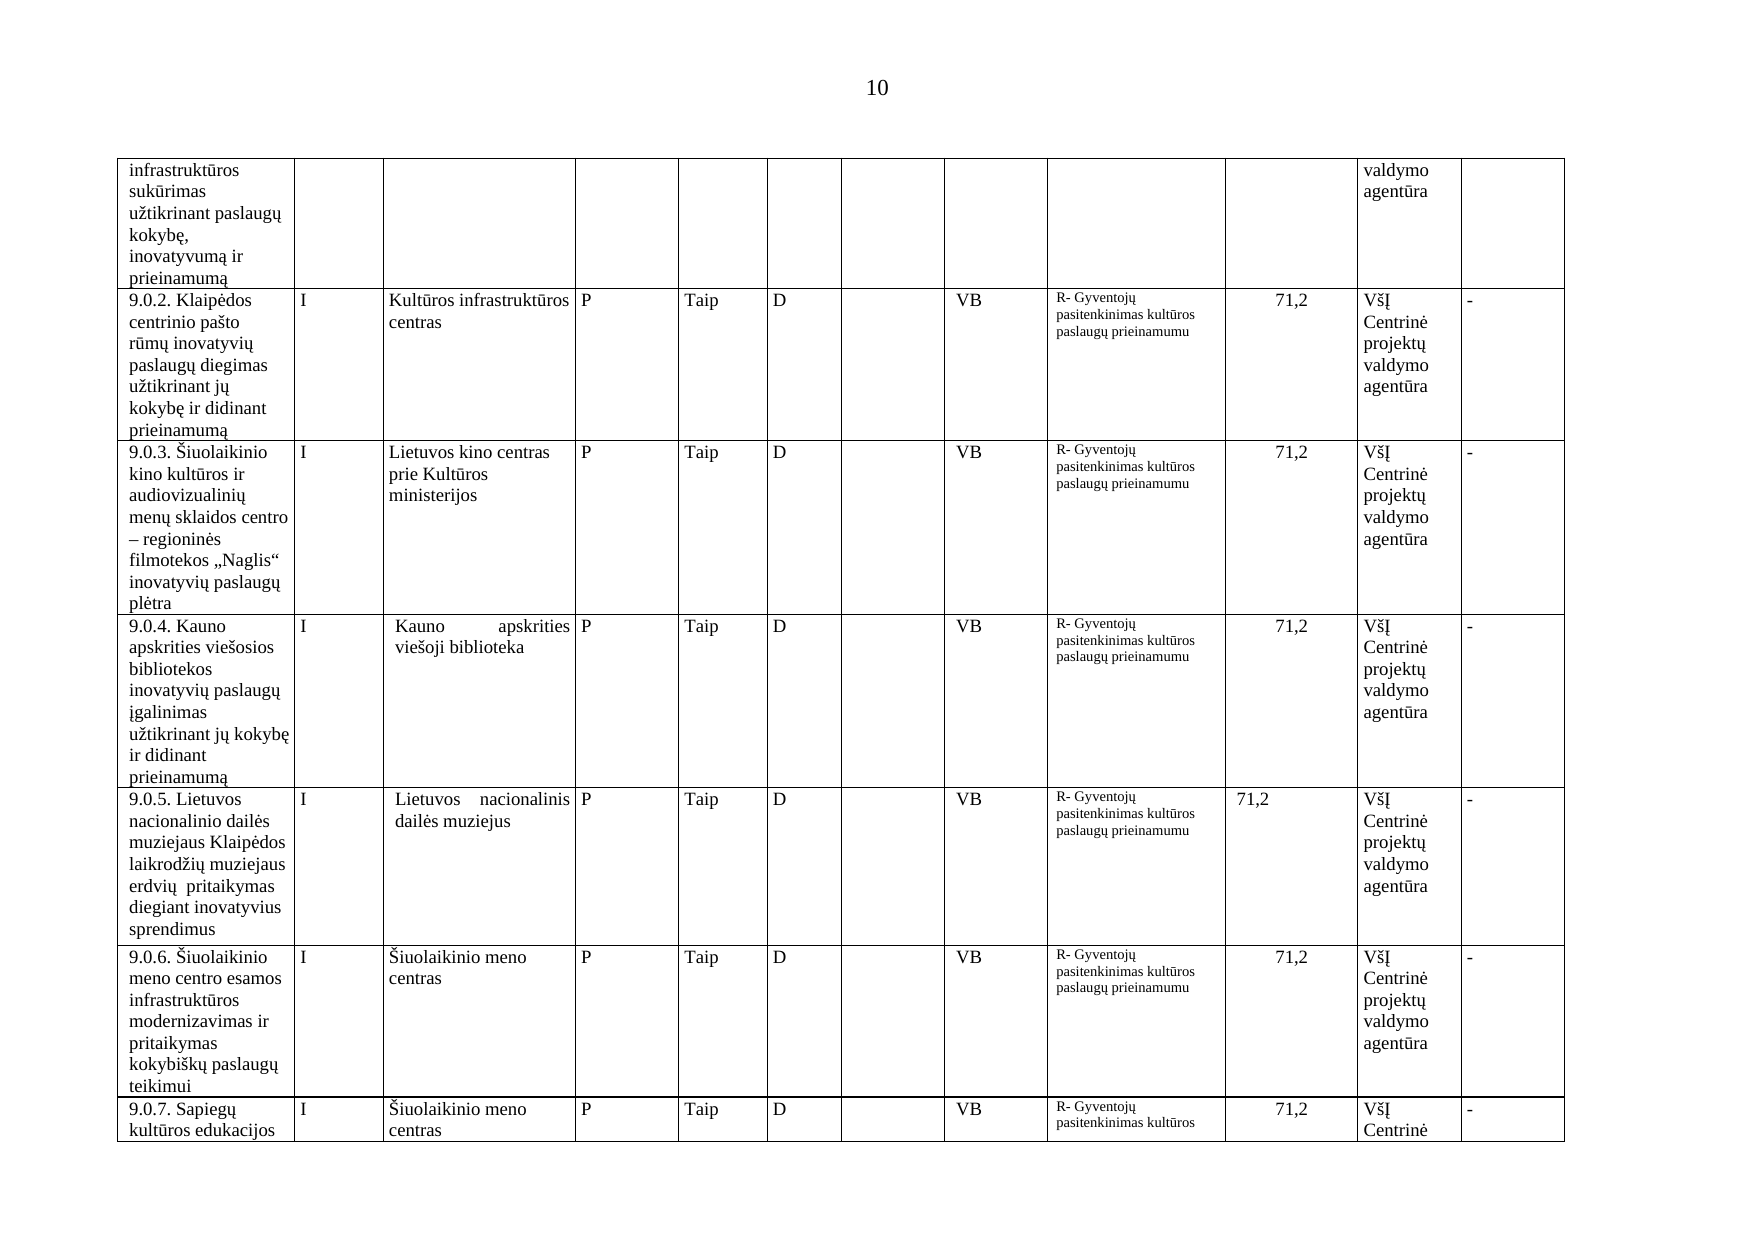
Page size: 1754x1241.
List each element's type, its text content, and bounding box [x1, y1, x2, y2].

table_cell - [1462, 159, 1564, 288]
table_cell P [576, 289, 678, 440]
table_cell 71,2 [1226, 441, 1357, 614]
table_cell - [1462, 1098, 1564, 1141]
table_cell 9.0.7. Sapiegų kultūros edukacijos [118, 1098, 294, 1141]
table_cell I [295, 1098, 383, 1141]
table_cell R- Gyventojų pasitenkinimas kultūros paslaugų prieinamumu [1048, 441, 1225, 614]
table_cell VšĮ Centrinė projektų valdymo agentūra [1358, 615, 1461, 787]
table_cell I [295, 615, 383, 787]
table_cell [768, 159, 841, 288]
table_cell R- Gyventojų pasitenkinimas kultūros paslaugų prieinamumu [1048, 289, 1225, 440]
table_cell Lietuvos kino centras prie Kultūros ministerijos [384, 441, 575, 614]
table_cell [842, 441, 944, 614]
table_cell Šiuolaikinio meno centras [384, 946, 575, 1096]
table_cell [842, 159, 944, 288]
table_cell Kultūros infrastruktūros centras [384, 289, 575, 440]
table_cell [679, 159, 767, 288]
table_cell Taip [679, 615, 767, 787]
table_cell VB [945, 1098, 1047, 1141]
table_cell 9.0.6. Šiuolaikinio meno centro esamos infrastruktūros modernizavimas ir pritaikymas kokybiškų paslaugų teikimui [118, 946, 294, 1096]
table_cell Taip [679, 788, 767, 944]
table_cell P [576, 441, 678, 614]
table_cell D [768, 946, 841, 1096]
table_cell - [1462, 289, 1564, 440]
table_cell [842, 615, 944, 787]
table_cell I [295, 946, 383, 1096]
table_cell VB [945, 946, 1047, 1096]
table_cell - [1462, 788, 1564, 944]
table_cell Taip [679, 289, 767, 440]
table_cell 71,2 [1226, 946, 1357, 1096]
table_cell 9.0.2. Klaipėdos centrinio pašto rūmų inovatyvių paslaugų diegimas užtikrinant jų kokybę ir didinant prieinamumą [118, 289, 294, 440]
table_cell D [768, 289, 841, 440]
table_cell Lietuvos nacionalinis dailės muziejus [384, 788, 575, 944]
table_cell Šiuolaikinio meno centras [384, 1098, 575, 1141]
table_cell - [1462, 946, 1564, 1096]
table_cell valdymo agentūra [1358, 159, 1461, 288]
table_cell [1226, 159, 1357, 288]
table_cell 9.0.3. Šiuolaikinio kino kultūros ir audiovizualinių menų sklaidos centro – regioninės filmotekos „Naglis“ inovatyvių paslaugų plėtra [118, 441, 294, 614]
table_cell [295, 159, 383, 288]
table_cell VB [945, 615, 1047, 787]
table_cell VB [945, 441, 1047, 614]
table_cell VšĮ Centrinė projektų valdymo agentūra [1358, 946, 1461, 1096]
table_cell [842, 946, 944, 1096]
table_cell D [768, 788, 841, 944]
table_cell I [295, 441, 383, 614]
table_cell [945, 159, 1047, 288]
table_cell R- Gyventojų pasitenkinimas kultūros [1048, 1098, 1225, 1141]
table_cell P [576, 615, 678, 787]
table_cell Taip [679, 946, 767, 1096]
table_cell [1048, 159, 1225, 288]
table_cell [842, 788, 944, 944]
table_cell VšĮ Centrinė [1358, 1098, 1461, 1141]
table_cell [842, 1098, 944, 1141]
table_cell R- Gyventojų pasitenkinimas kultūros paslaugų prieinamumu [1048, 788, 1225, 944]
table_cell R- Gyventojų pasitenkinimas kultūros paslaugų prieinamumu [1048, 615, 1225, 787]
table_cell [842, 289, 944, 440]
table_cell - [1462, 615, 1564, 787]
table_cell P [576, 1098, 678, 1141]
table_cell D [768, 1098, 841, 1141]
table_cell P [576, 946, 678, 1096]
table_cell [576, 159, 678, 288]
table_cell Taip [679, 1098, 767, 1141]
table_cell Kauno apskrities viešoji biblioteka [384, 615, 575, 787]
table_cell 9.0.5. Lietuvos nacionalinio dailės muziejaus Klaipėdos laikrodžių muziejaus erdvių pritaikymas diegiant inovatyvius sprendimus [118, 788, 294, 944]
table_cell VB [945, 289, 1047, 440]
table_cell I [295, 289, 383, 440]
table_cell D [768, 441, 841, 614]
table_cell VB [945, 788, 1047, 944]
table_cell 71,2 [1226, 1098, 1357, 1141]
table_cell VšĮ Centrinė projektų valdymo agentūra [1358, 289, 1461, 440]
table_cell 71,2 [1226, 788, 1357, 944]
table_cell [384, 159, 575, 288]
table_cell Taip [679, 441, 767, 614]
table_cell 9.0.4. Kauno apskrities viešosios bibliotekos inovatyvių paslaugų įgalinimas užtikrinant jų kokybę ir didinant prieinamumą [118, 615, 294, 787]
table_cell 71,2 [1226, 289, 1357, 440]
table_cell D [768, 615, 841, 787]
table_cell infrastruktūros sukūrimas užtikrinant paslaugų kokybę, inovatyvumą ir prieinamumą [118, 159, 294, 288]
table_cell 71,2 [1226, 615, 1357, 787]
table_cell I [295, 788, 383, 944]
table_cell R- Gyventojų pasitenkinimas kultūros paslaugų prieinamumu [1048, 946, 1225, 1096]
table_cell - [1462, 441, 1564, 614]
table_cell VšĮ Centrinė projektų valdymo agentūra [1358, 788, 1461, 944]
table_cell VšĮ Centrinė projektų valdymo agentūra [1358, 441, 1461, 614]
table_cell P [576, 788, 678, 944]
